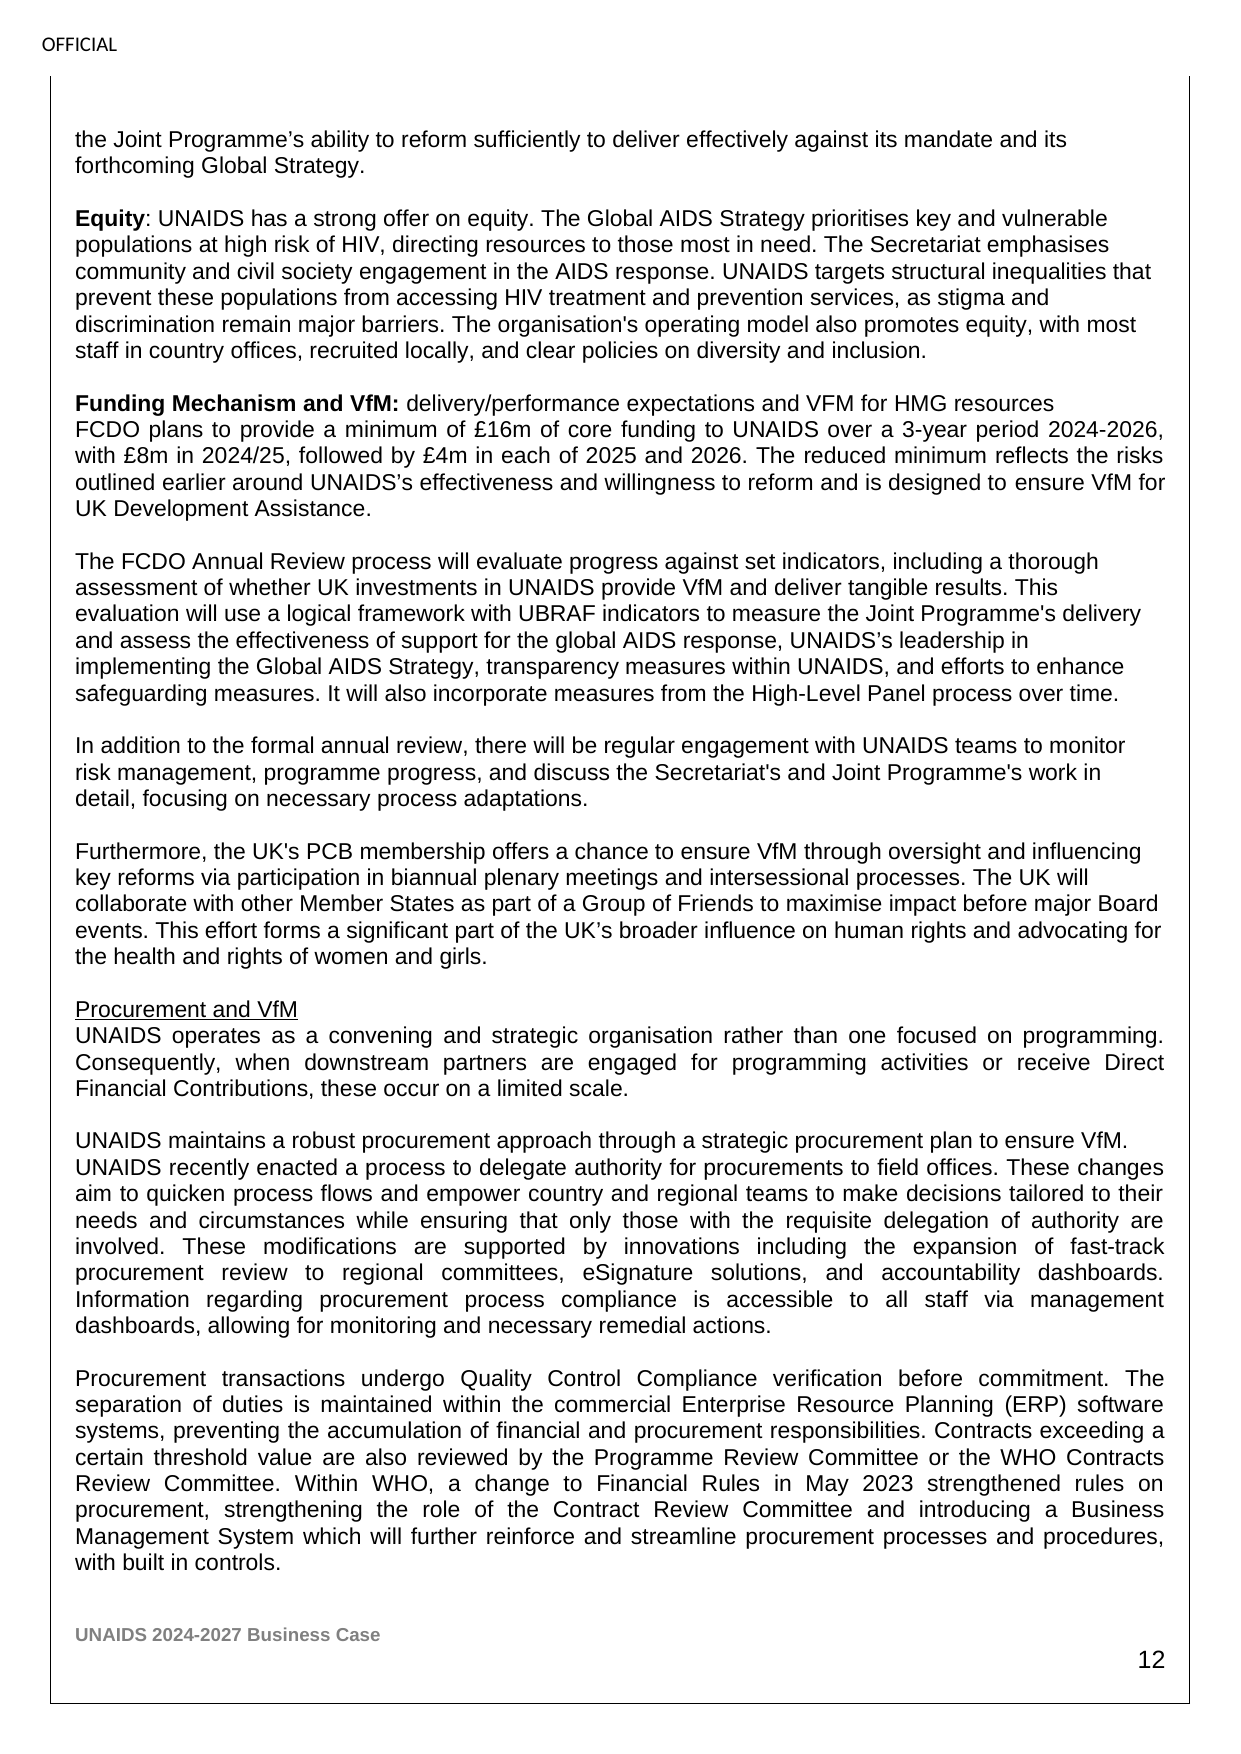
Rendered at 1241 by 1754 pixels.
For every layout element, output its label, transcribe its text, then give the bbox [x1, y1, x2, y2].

text UNAIDS maintains a robust procurement approach through a strategic procurement plan to ensure VfM. [75, 1127, 1165, 1154]
text the Joint Programme’s ability to reform sufficiently to deliver effectively against its mandate and its forthcoming Global Strategy. [75, 126, 1165, 179]
text UNAIDS operates as a convening and strategic organisation rather than one focused on programming. Consequently, when downstream partners are engaged for programming activities or receive Direct Financial Contributions, these occur on a limited scale. [75, 1022, 1165, 1101]
text The FCDO Annual Review process will evaluate progress against set indicators, including a thorough assessment of whether UK investments in UNAIDS provide VfM and deliver tangible results. This evaluation will use a logical framework with UBRAF indicators to measure the Joint Programme's delivery and assess the effectiveness of support for the global AIDS response, UNAIDS’s leadership in implementing the Global AIDS Strategy, transparency measures within UNAIDS, and efforts to enhance safeguarding measures. It will also incorporate measures from the High-Level Panel process over time. [75, 548, 1165, 706]
text In addition to the formal annual review, there will be regular engagement with UNAIDS teams to monitor risk management, programme progress, and discuss the Secretariat's and Joint Programme's work in detail, focusing on necessary process adaptations. [75, 732, 1165, 811]
text Furthermore, the UK's PCB membership offers a chance to ensure VfM through oversight and influencing key reforms via participation in biannual plenary meetings and intersessional processes. The UK will collaborate with other Member States as part of a Group of Friends to maximise impact before major Board events. This effort forms a significant part of the UK’s broader influence on human rights and advocating for the health and rights of women and girls. [75, 838, 1165, 969]
text UNAIDS recently enacted a process to delegate authority for procurements to field offices. These changes aim to quicken process flows and empower country and regional teams to make decisions tailored to their needs and circumstances while ensuring that only those with the requisite delegation of authority are involved. These modifications are supported by innovations including the expansion of fast-track procurement review to regional committees, eSignature solutions, and accountability dashboards. Information regarding procurement process compliance is accessible to all staff via management dashboards, allowing for monitoring and necessary remedial actions. [75, 1154, 1165, 1338]
text Equity: UNAIDS has a strong offer on equity. The Global AIDS Strategy prioritises key and vulnerable populations at high risk of HIV, directing resources to those most in need. The Secretariat emphasises community and civil society engagement in the AIDS response. UNAIDS targets structural inequalities that prevent these populations from accessing HIV treatment and prevention services, as stigma and discrimination remain major barriers. The organisation's operating model also promotes equity, with most staff in country offices, recruited locally, and clear policies on diversity and inclusion. [75, 205, 1165, 363]
text Procurement and VfM [75, 996, 1165, 1022]
text Procurement transactions undergo Quality Control Compliance verification before commitment. The separation of duties is maintained within the commercial Enterprise Resource Planning (ERP) software systems, preventing the accumulation of financial and procurement responsibilities. Contracts exceeding a certain threshold value are also reviewed by the Programme Review Committee or the WHO Contracts Review Committee. Within WHO, a change to Financial Rules in May 2023 strengthened rules on procurement, strengthening the role of the Contract Review Committee and introducing a Business Management System which will further reinforce and streamline procurement processes and procedures, with built in controls. [75, 1365, 1165, 1576]
text FCDO plans to provide a minimum of £16m of core funding to UNAIDS over a 3-year period 2024-2026, with £8m in 2024/25, followed by £4m in each of 2025 and 2026. The reduced minimum reflects the risks outlined earlier around UNAIDS’s effectiveness and willingness to reform and is designed to ensure VfM for UK Development Assistance. [75, 416, 1165, 521]
text Funding Mechanism and VfM: delivery/performance expectations and VFM for HMG resources [75, 389, 1165, 416]
